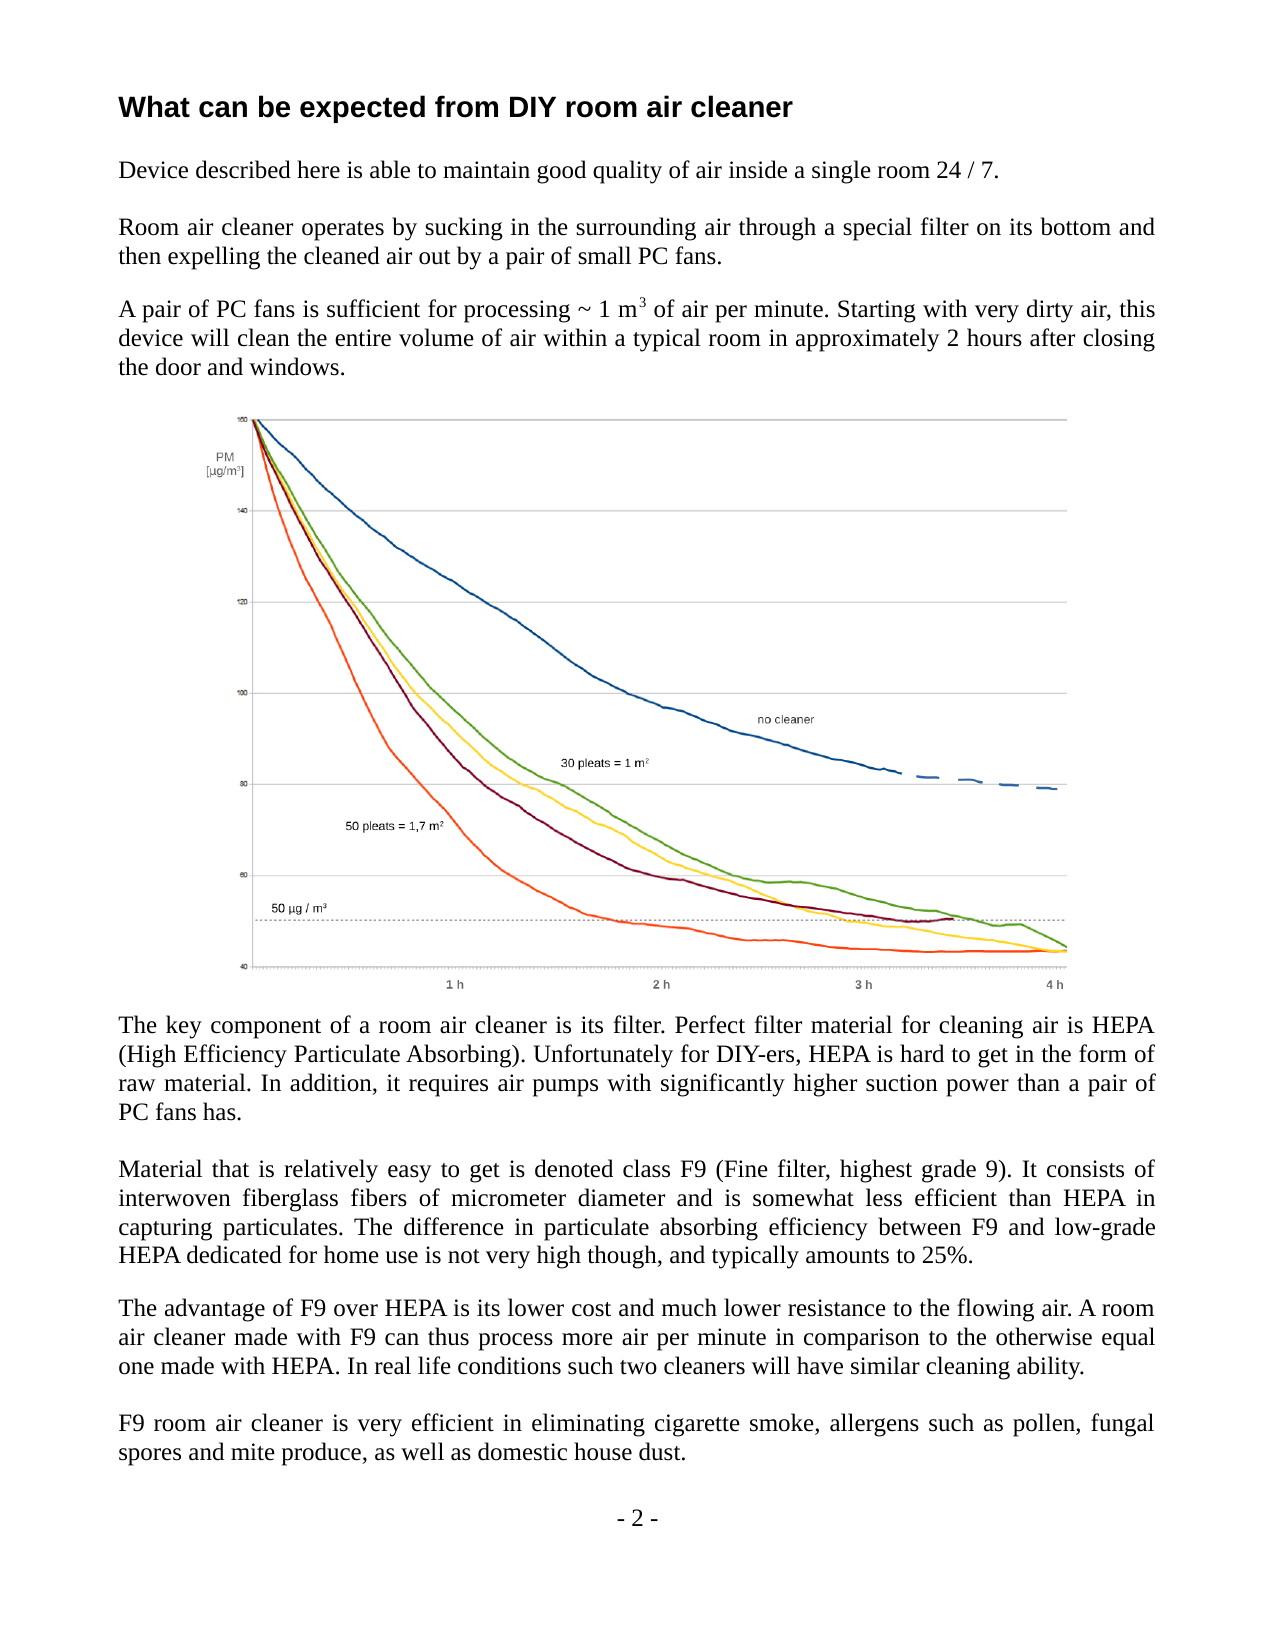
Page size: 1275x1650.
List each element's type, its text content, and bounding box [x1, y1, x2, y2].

subtitle What can be expected from DIY room air cleaner [118, 89, 1157, 123]
text Material that is relatively easy to get is denoted class F9 (Fine filter, highest grade 9). It consists of interwoven fiberglass fibers of micrometer diameter and is somewhat less efficient than HEPA in capturing particulates. The difference in particulate absorbing efficiency between F9 and low-grade HEPA dedicated for home use is not very high though, and typically amounts to 25%. [118, 1154, 1157, 1269]
picture [205, 413, 1070, 992]
text Device described here is able to maintain good quality of air inside a single room 24 / 7. [118, 155, 1157, 184]
text F9 room air cleaner is very efficient in eliminating cigarette smoke, allergens such as pollen, fungal spores and mite produce, as well as domestic house dust. [118, 1408, 1157, 1466]
text The advantage of F9 over HEPA is its lower cost and much lower resistance to the flowing air. A room air cleaner made with F9 can thus process more air per minute in comparison to the otherwise equal one made with HEPA. In real life conditions such two cleaners will have similar cleaning ability. [118, 1293, 1157, 1379]
text The key component of a room air cleaner is its filter. Perfect filter material for cleaning air is HEPA (High Efficiency Particulate Absorbing). Unfortunately for DIY-ers, HEPA is hard to get in the form of raw material. In addition, it requires air pumps with significantly higher suction power than a pair of PC fans has. [118, 1010, 1157, 1125]
text Room air cleaner operates by sucking in the surrounding air through a special filter on its bottom and then expelling the cleaned air out by a pair of small PC fans. [118, 212, 1157, 270]
text A pair of PC fans is sufficient for processing ~ 1 m3 of air per minute. Starting with very dirty air, this device will clean the entire volume of air within a typical room in approximately 2 hours after closing the door and windows. [118, 294, 1157, 380]
